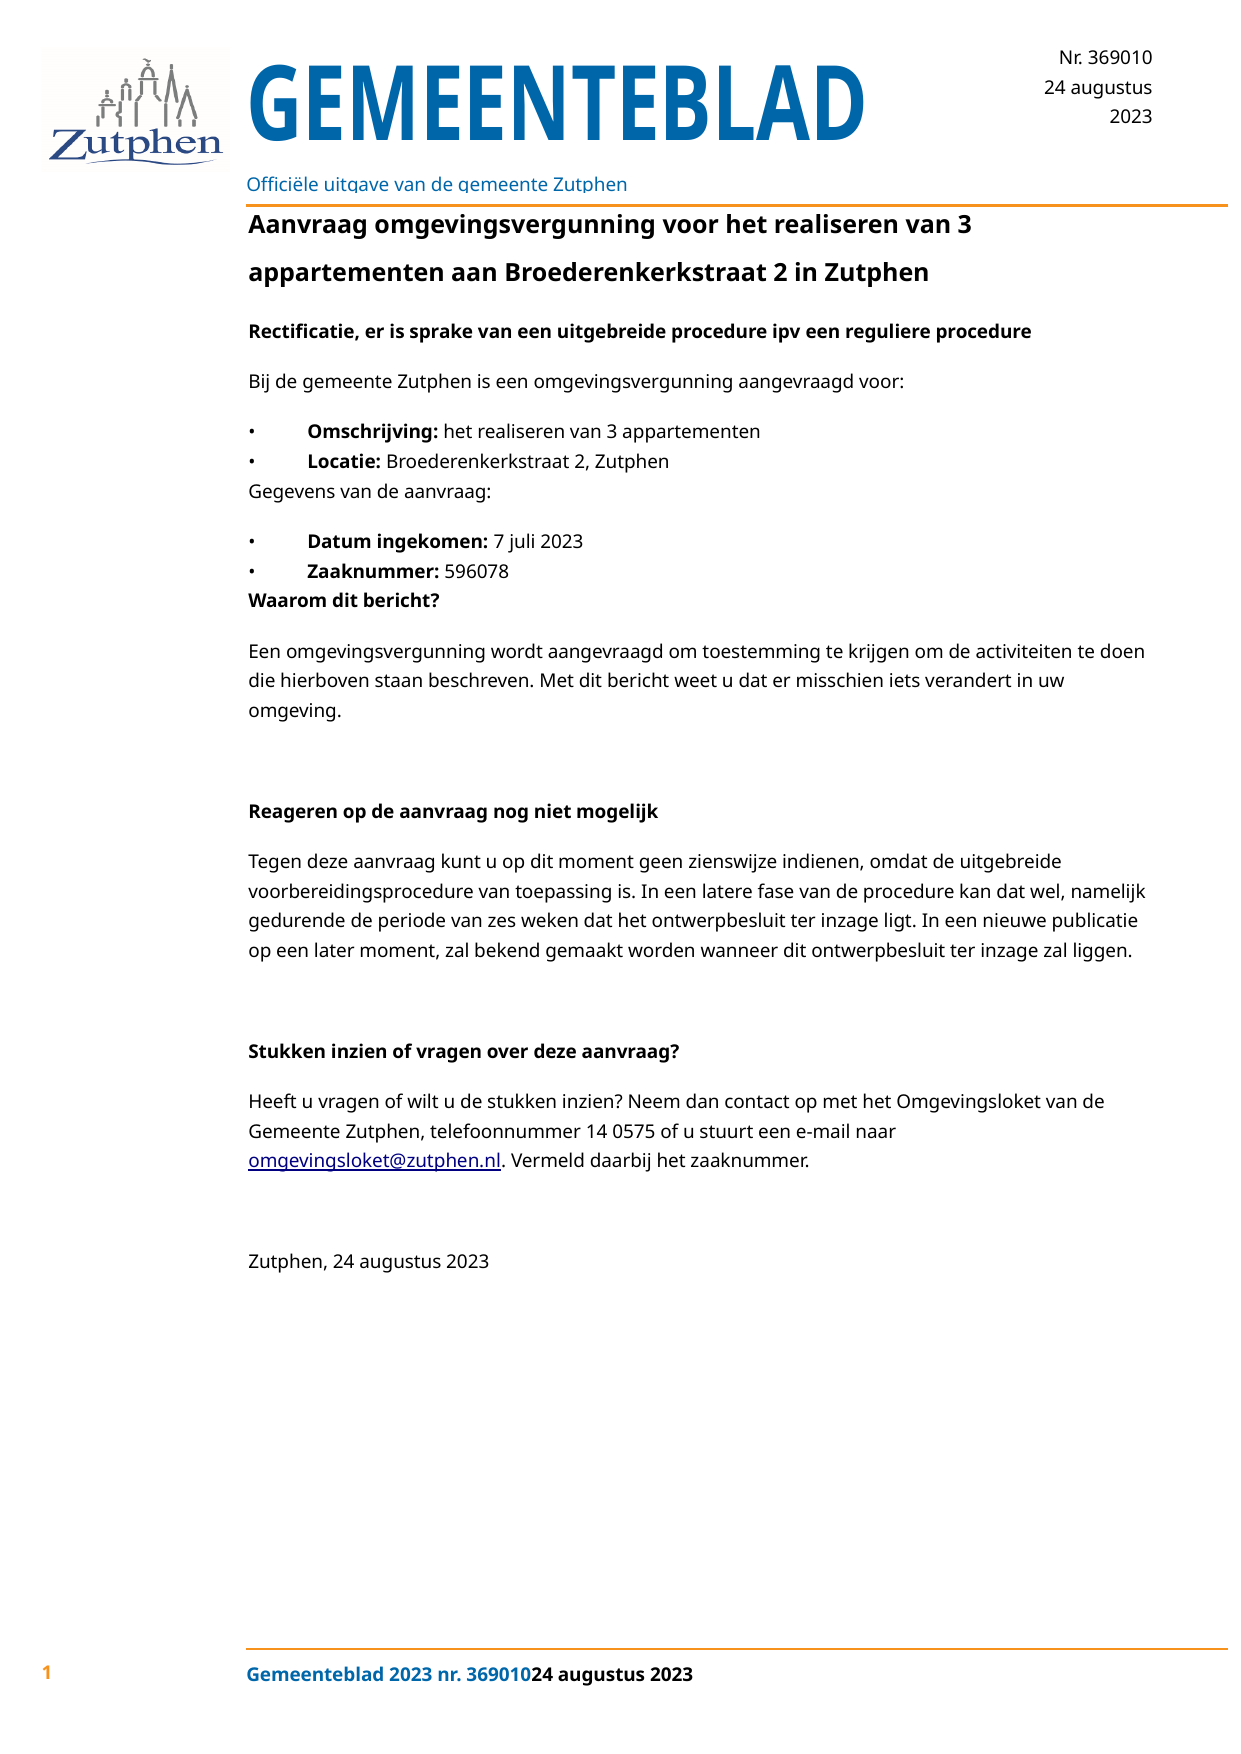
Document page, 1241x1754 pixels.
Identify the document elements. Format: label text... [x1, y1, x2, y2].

text Gegevens van de aanvraag: [248, 478, 1152, 504]
text Stukken inzien of vragen over deze aanvraag? [248, 1038, 1152, 1064]
list Omschrijving: het realiseren van 3 appartementen [248, 419, 1152, 444]
text Waarom dit bericht? [248, 587, 1152, 613]
text Zutphen, 24 augustus 2023 [248, 1248, 1152, 1274]
text Bij de gemeente Zutphen is een omgevingsvergunning aangevraagd voor: [248, 368, 1152, 394]
picture [41, 47, 231, 172]
list Datum ingekomen: 7 juli 2023 [248, 528, 1152, 554]
text Heeft u vragen of wilt u de stukken inzien? Neem dan contact op met het Omgevingsloket van de Gemeente Zutphen, telefoonnummer 14 0575 of u stuurt een e-mail naar omgevingsloket@zutphen.nl. Vermeld daarbij het zaaknummer. [248, 1088, 1152, 1173]
text Rectificatie, er is sprake van een uitgebreide procedure ipv een reguliere procedure [248, 318, 1152, 344]
text Aanvraag omgevingsvergunning voor het realiseren van 3 appartementen aan Broederenkerkstraat 2 in Zutphen [248, 207, 1152, 288]
text Reageren op de aanvraag nog niet mogelijk [248, 798, 1152, 824]
text Een omgevingsvergunning wordt aangevraagd om toestemming te krijgen om de activiteiten te doen die hierboven staan beschreven. Met dit bericht weet u dat er misschien iets verandert in uw omgeving. [248, 638, 1152, 723]
text Tegen deze aanvraag kunt u op dit moment geen zienswijze indienen, omdat de uitgebreide voorbereidingsprocedure van toepassing is. In een latere fase van de procedure kan dat wel, namelijk gedurende de periode van zes weken dat het ontwerpbesluit ter inzage ligt. In een nieuwe publicatie op een later moment, zal bekend gemaakt worden wanneer dit ontwerpbesluit ter inzage zal liggen. [248, 848, 1152, 963]
list Zaaknummer: 596078 [248, 558, 1152, 584]
list Locatie: Broederenkerkstraat 2, Zutphen [248, 448, 1152, 474]
